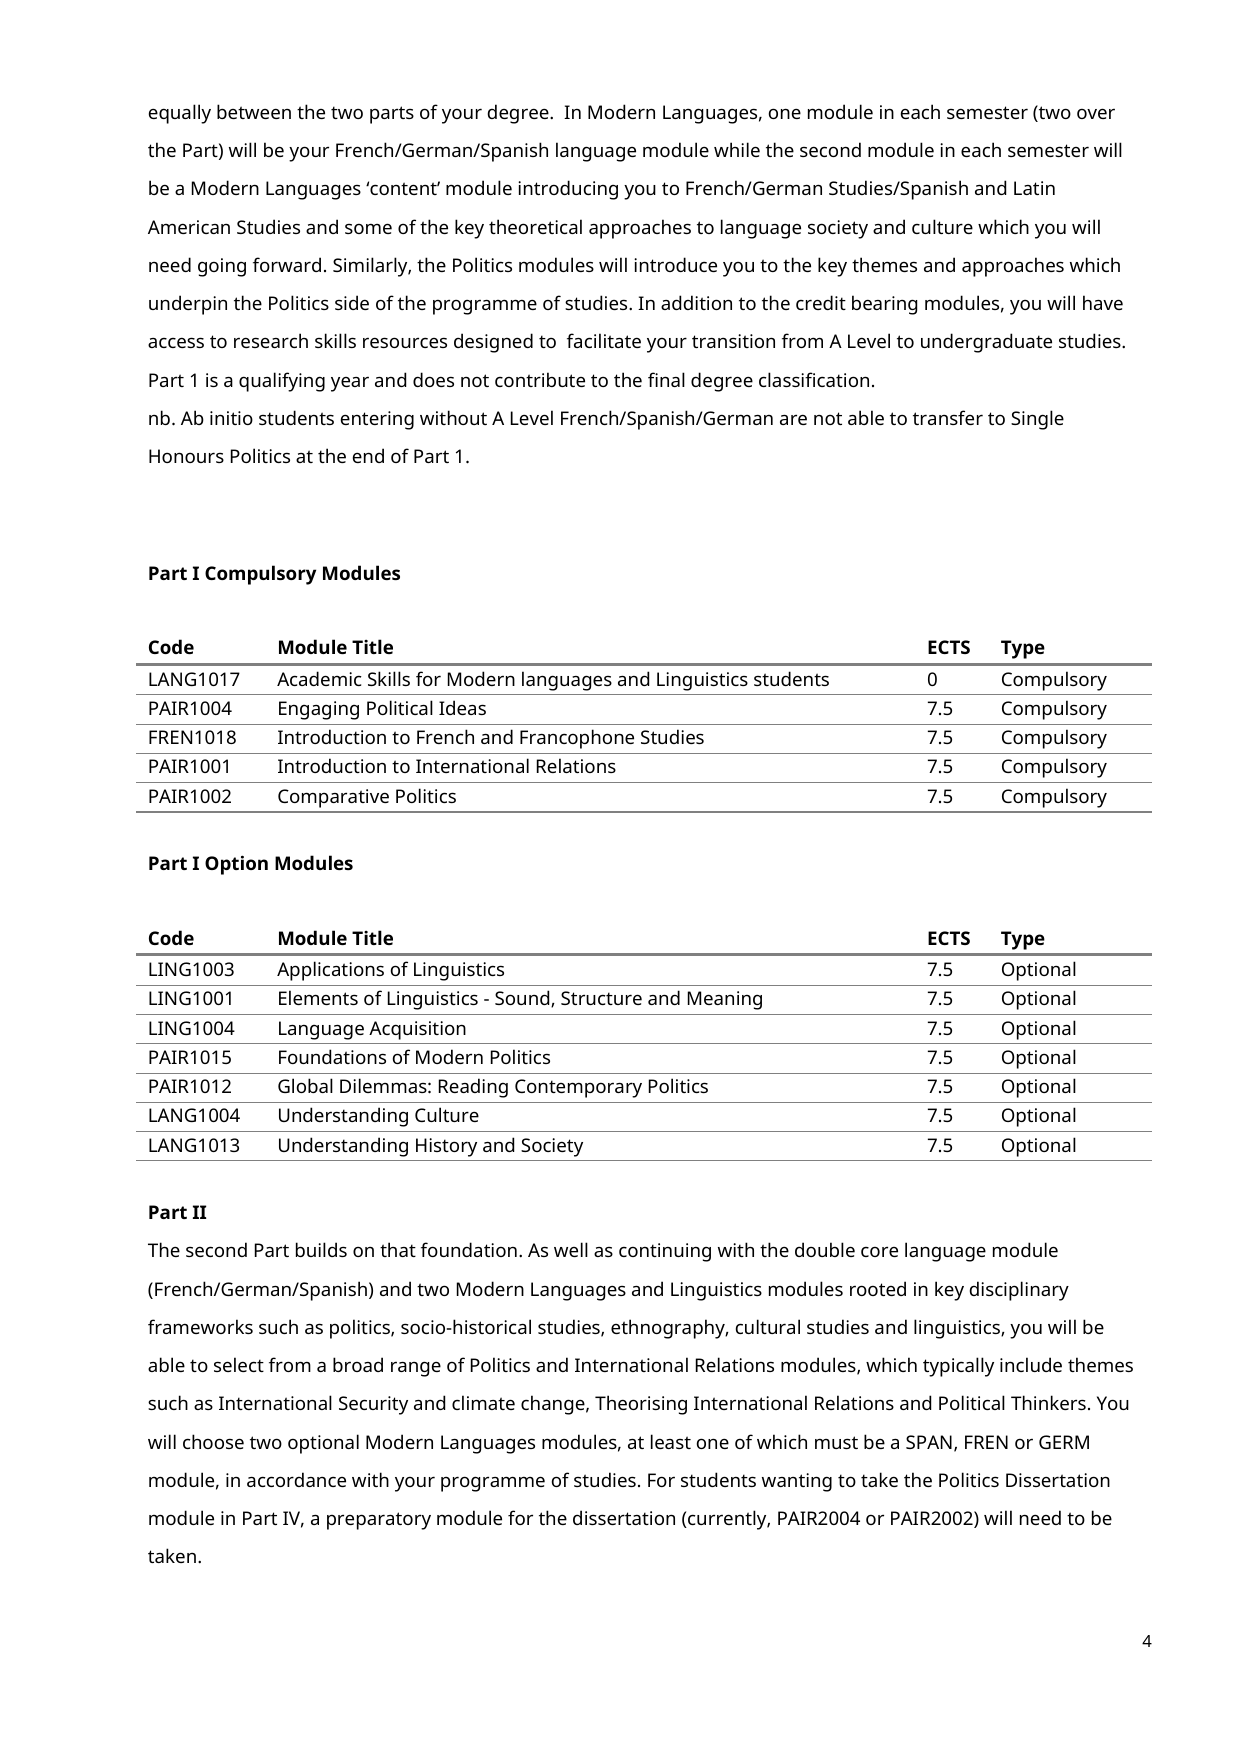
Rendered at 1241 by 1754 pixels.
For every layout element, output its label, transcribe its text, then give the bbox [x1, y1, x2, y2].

table_cell Part II The second Part builds on that foundation. As well as continuing with the double core language module (French/German/Spanish) and two Modern Languages and Linguistics modules rooted in key disciplinary frameworks such as politics, socio-historical studies, ethnography, cultural studies and linguistics, you will be able to select from a broad range of Politics and International Relations modules, which typically include themes such as International Security and climate change, Theorising International Relations and Political Thinkers. You will choose two optional Modern Languages modules, at least one of which must be a SPAN, FREN or GERM module, in accordance with your programme of studies. For students wanting to take the Politics Dissertation module in Part IV, a preparatory module for the dissertation (currently, PAIR2004 or PAIR2002) will need to be taken. [136, 1161, 1152, 1607]
table_cell 7.5 [916, 1015, 989, 1043]
table_cell Code [136, 925, 266, 953]
table_cell PAIR1004 [136, 695, 266, 723]
table_cell Type [989, 925, 1152, 953]
table_cell 7.5 [916, 1074, 989, 1102]
table_cell Code [136, 635, 266, 663]
table_cell 7.5 [916, 1103, 989, 1131]
table_cell Compulsory [989, 666, 1152, 694]
table_cell Understanding Culture [266, 1103, 916, 1131]
table_cell 7.5 [916, 956, 989, 985]
table_cell Module Title [266, 925, 916, 953]
table_cell Optional [989, 1103, 1152, 1131]
table_cell Elements of Linguistics - Sound, Structure and Meaning [266, 986, 916, 1014]
table_cell Global Dilemmas: Reading Contemporary Politics [266, 1074, 916, 1102]
table_cell ECTS [916, 635, 989, 663]
table_cell Compulsory [989, 754, 1152, 782]
table_cell Type [989, 635, 1152, 663]
table_cell Optional [989, 1074, 1152, 1102]
table_cell FREN1018 [136, 725, 266, 753]
table_cell Compulsory [989, 783, 1152, 811]
table_cell 0 [916, 666, 989, 694]
table_cell Part I Option Modules [136, 813, 1152, 925]
table_cell LANG1004 [136, 1103, 266, 1131]
table_cell Optional [989, 1044, 1152, 1072]
table_cell Optional [989, 1015, 1152, 1043]
table_cell LING1001 [136, 986, 266, 1014]
table_cell Academic Skills for Modern languages and Linguistics students [266, 666, 916, 694]
table_cell Optional [989, 986, 1152, 1014]
table_cell Foundations of Modern Politics [266, 1044, 916, 1072]
table_cell 7.5 [916, 783, 989, 811]
table_cell Introduction to International Relations [266, 754, 916, 782]
table_cell Introduction to French and Francophone Studies [266, 725, 916, 753]
table_cell Engaging Political Ideas [266, 695, 916, 723]
table_cell Compulsory [989, 695, 1152, 723]
table_cell PAIR1012 [136, 1074, 266, 1102]
table_cell equally between the two parts of your degree. In Modern Languages, one module in each semester (two over the Part) will be your French/German/Spanish language module while the second module in each semester will be a Modern Languages ‘content’ module introducing you to French/German Studies/Spanish and Latin American Studies and some of the key theoretical approaches to language society and culture which you will need going forward. Similarly, the Politics modules will introduce you to the key themes and approaches which underpin the Politics side of the programme of studies. In addition to the credit bearing modules, you will have access to research skills resources designed to facilitate your transition from A Level to undergraduate studies. Part 1 is a qualifying year and does not contribute to the final degree classification. nb. Ab initio students entering without A Level French/Spanish/German are not able to transfer to Single Honours Politics at the end of Part 1. [136, 99, 1152, 522]
table_cell Language Acquisition [266, 1015, 916, 1043]
table_cell Optional [989, 1132, 1152, 1160]
table_cell PAIR1015 [136, 1044, 266, 1072]
table_cell LING1004 [136, 1015, 266, 1043]
table_cell 7.5 [916, 986, 989, 1014]
table_cell 7.5 [916, 1132, 989, 1160]
table_cell 7.5 [916, 754, 989, 782]
table_cell LING1003 [136, 956, 266, 985]
table_cell 7.5 [916, 725, 989, 753]
table_cell Compulsory [989, 725, 1152, 753]
table_cell LANG1017 [136, 666, 266, 694]
table_cell PAIR1001 [136, 754, 266, 782]
table_cell Comparative Politics [266, 783, 916, 811]
table_cell Understanding History and Society [266, 1132, 916, 1160]
table_cell Optional [989, 956, 1152, 985]
table_cell 7.5 [916, 695, 989, 723]
table_cell LANG1013 [136, 1132, 266, 1160]
table_cell 7.5 [916, 1044, 989, 1072]
table_cell Module Title [266, 635, 916, 663]
table_cell Part I Compulsory Modules [136, 522, 1152, 635]
table_cell Applications of Linguistics [266, 956, 916, 985]
table_cell ECTS [916, 925, 989, 953]
table_cell PAIR1002 [136, 783, 266, 811]
